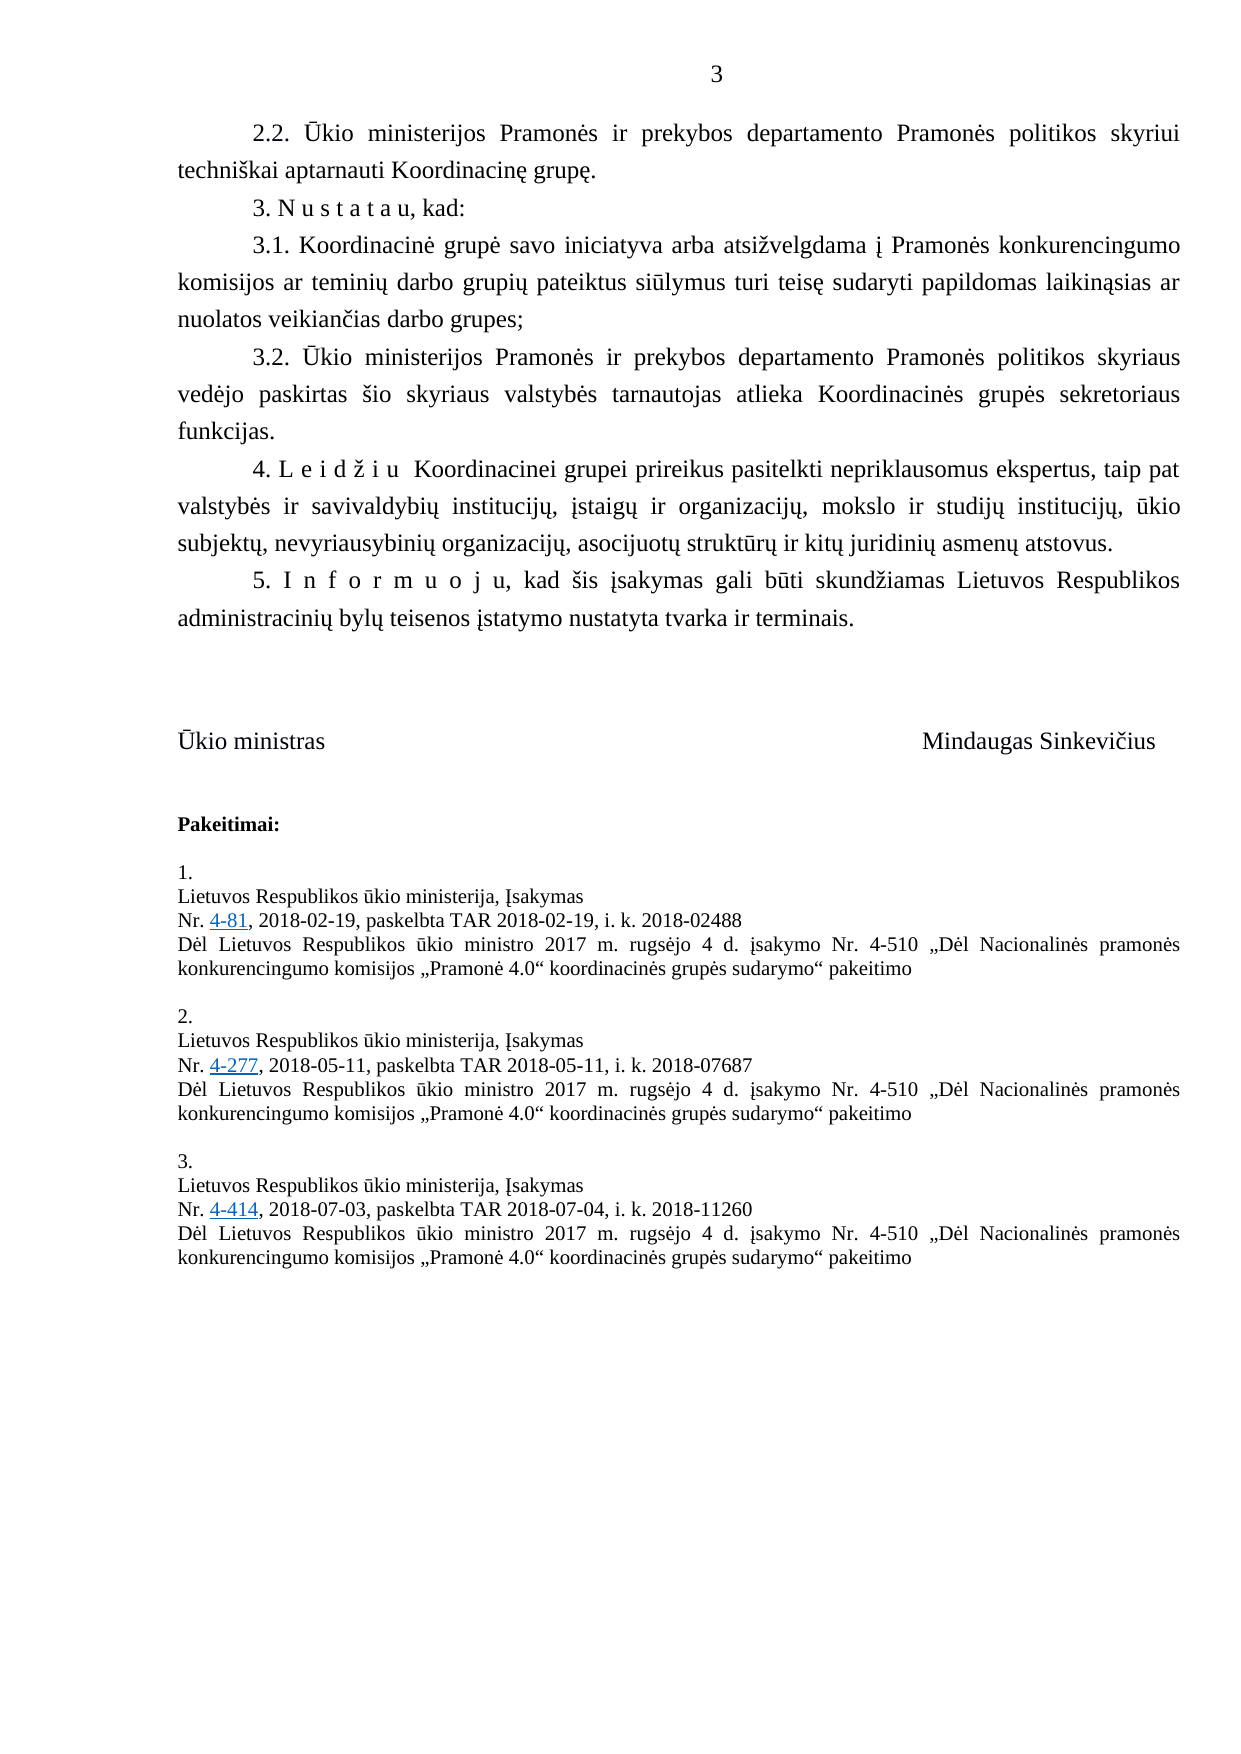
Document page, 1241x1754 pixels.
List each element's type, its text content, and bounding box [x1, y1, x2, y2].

text Dėl Lietuvos Respublikos ūkio ministro 2017 m. rugsėjo 4 d. įsakymo Nr. 4-510 „Dėl Nacionalinės pramonės konkurencingumo komisijos „Pramonė 4.0“ koordinacinės grupės sudarymo“ pakeitimo [177, 1077, 1181, 1125]
text 3. N u s t a t a u, kad: [177, 193, 1181, 221]
text Lietuvos Respublikos ūkio ministerija, Įsakymas [177, 884, 1181, 908]
text Lietuvos Respublikos ūkio ministerija, Įsakymas [177, 1173, 1181, 1197]
text 3. [177, 1149, 1181, 1173]
text 3.2. Ūkio ministerijos Pramonės ir prekybos departamento Pramonės politikos skyriaus vedėjo paskirtas šio skyriaus valstybės tarnautojas atlieka Koordinacinės grupės sekretoriaus funkcijas. [177, 342, 1181, 445]
text Ūkio ministras Mindaugas Sinkevičius [177, 726, 1181, 755]
text 2. [177, 1004, 1181, 1028]
text 5. I n f o r m u o j u, kad šis įsakymas gali būti skundžiamas Lietuvos Respublikos administracinių bylų teisenos įstatymo nustatyta tvarka ir terminais. [177, 566, 1181, 632]
text Dėl Lietuvos Respublikos ūkio ministro 2017 m. rugsėjo 4 d. įsakymo Nr. 4-510 „Dėl Nacionalinės pramonės konkurencingumo komisijos „Pramonė 4.0“ koordinacinės grupės sudarymo“ pakeitimo [177, 932, 1181, 980]
text Nr. 4-81, 2018-02-19, paskelbta TAR 2018-02-19, i. k. 2018-02488 [177, 908, 1181, 932]
text 4. L e i d ž i u Koordinacinei grupei prireikus pasitelkti nepriklausomus ekspertus, taip pat valstybės ir savivaldybių institucijų, įstaigų ir organizacijų, mokslo ir studijų institucijų, ūkio subjektų, nevyriausybinių organizacijų, asocijuotų struktūrų ir kitų juridinių asmenų atstovus. [177, 454, 1181, 557]
text Nr. 4-277, 2018-05-11, paskelbta TAR 2018-05-11, i. k. 2018-07687 [177, 1052, 1181, 1077]
text 2.2. Ūkio ministerijos Pramonės ir prekybos departamento Pramonės politikos skyriui techniškai aptarnauti Koordinacinę grupę. [177, 118, 1181, 184]
text Dėl Lietuvos Respublikos ūkio ministro 2017 m. rugsėjo 4 d. įsakymo Nr. 4-510 „Dėl Nacionalinės pramonės konkurencingumo komisijos „Pramonė 4.0“ koordinacinės grupės sudarymo“ pakeitimo [177, 1221, 1181, 1269]
text Pakeitimai: [177, 812, 1181, 836]
text Lietuvos Respublikos ūkio ministerija, Įsakymas [177, 1028, 1181, 1052]
text 1. [177, 860, 1181, 884]
text 3.1. Koordinacinė grupė savo iniciatyva arba atsižvelgdama į Pramonės konkurencingumo komisijos ar teminių darbo grupių pateiktus siūlymus turi teisę sudaryti papildomas laikinąsias ar nuolatos veikiančias darbo grupes; [177, 230, 1181, 333]
text Nr. 4-414, 2018-07-03, paskelbta TAR 2018-07-04, i. k. 2018-11260 [177, 1197, 1181, 1221]
